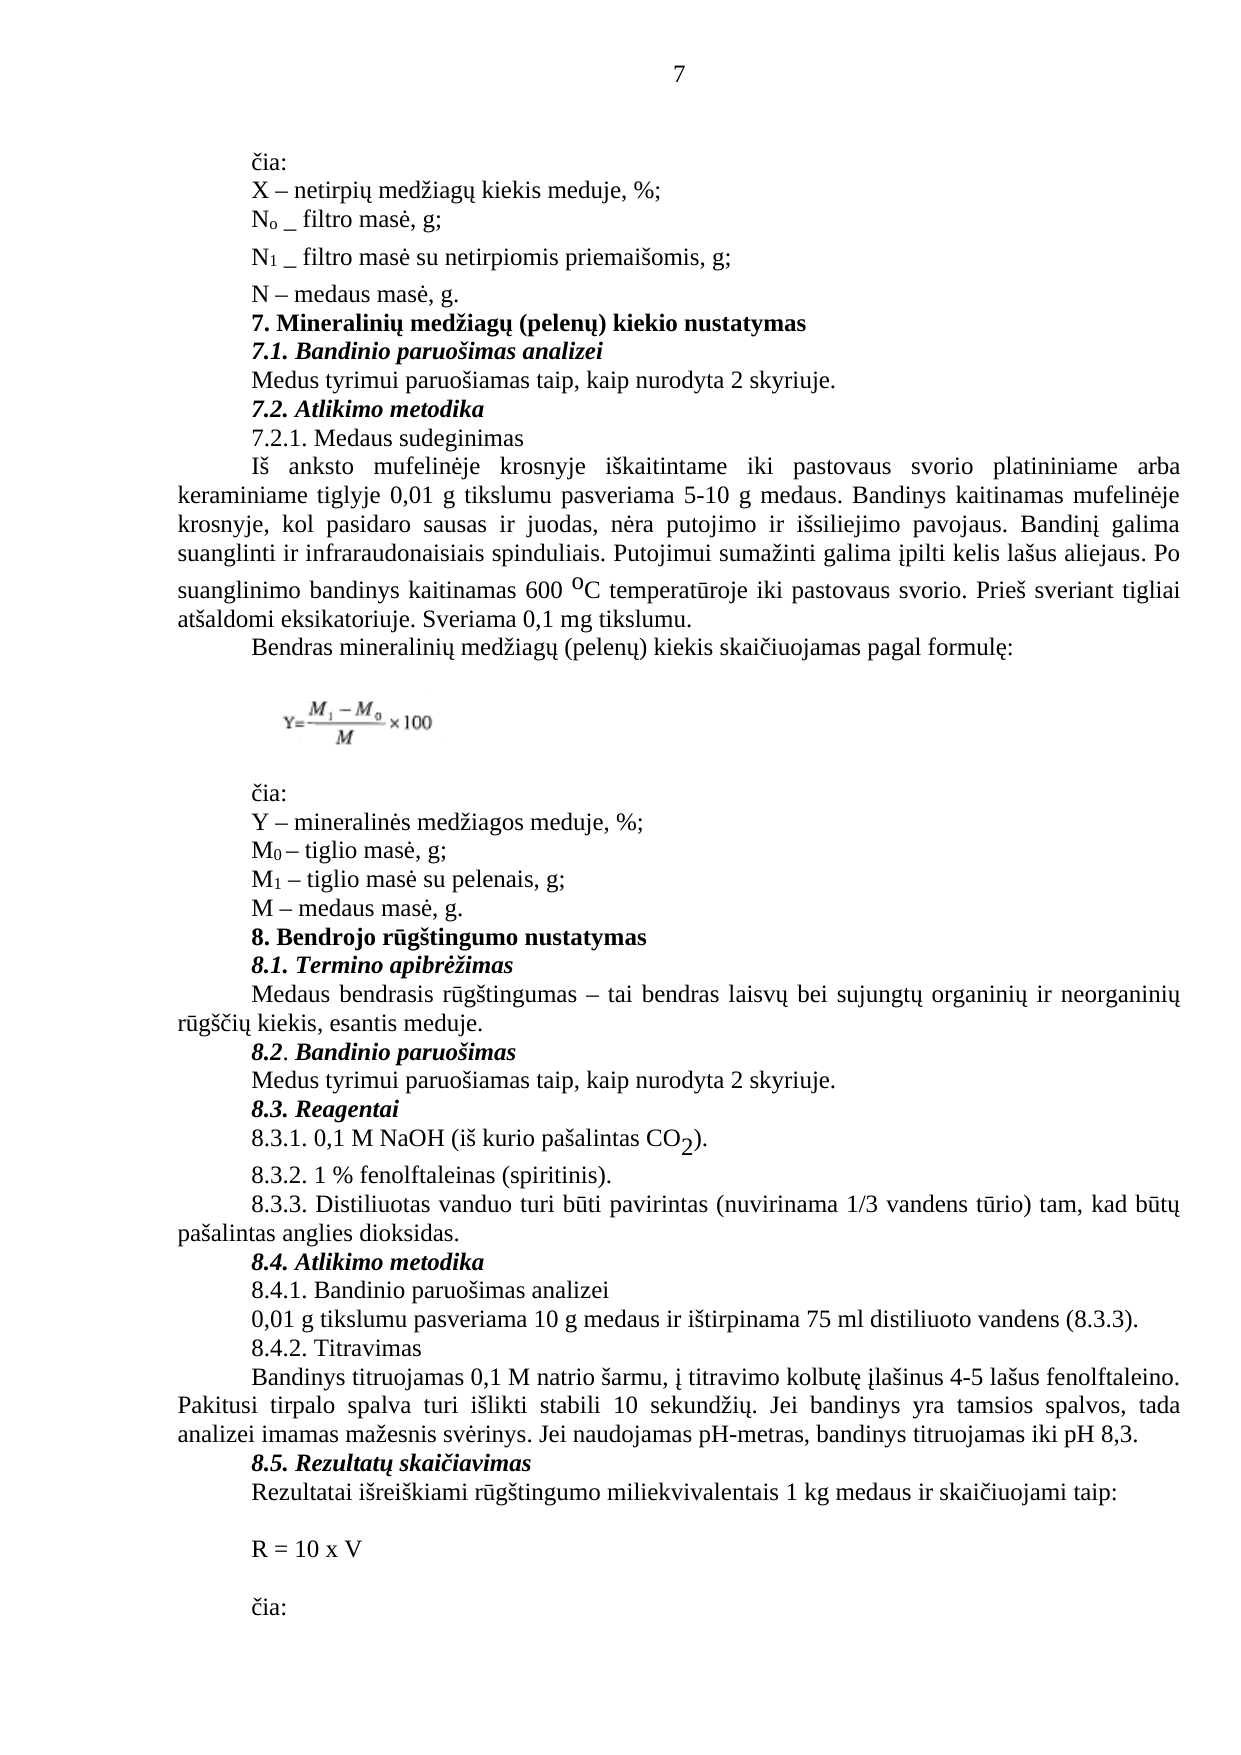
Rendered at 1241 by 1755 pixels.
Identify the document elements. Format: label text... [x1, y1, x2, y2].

text Medus tyrimui paruošiamas taip, kaip nurodyta 2 skyriuje. [177, 365, 1181, 394]
text 8.5. Rezultatų skaičiavimas [177, 1448, 1181, 1477]
text Medus tyrimui paruošiamas taip, kaip nurodyta 2 skyriuje. [177, 1066, 1181, 1094]
text M0 – tiglio masė, g; [177, 836, 1181, 864]
text 7.2.1. Medaus sudeginimas [177, 423, 1181, 451]
text No – filtro masė, g; [177, 204, 1181, 242]
text 8.4. Atlikimo metodika [177, 1247, 1181, 1275]
text čia: [177, 778, 1181, 807]
text 7. Mineralinių medžiagų (pelenų) kiekio nustatymas [177, 308, 1181, 336]
text 8.2. Bandinio paruošimas [177, 1037, 1181, 1066]
text 7.2. Atlikimo metodika [177, 394, 1181, 423]
text N1 – filtro masė su netirpiomis priemaišomis, g; [177, 242, 1181, 279]
text čia: [177, 147, 1181, 176]
text N – medaus masė, g. [177, 279, 1181, 308]
text 8.4.2. Titravimas [177, 1333, 1181, 1362]
text 7.1. Bandinio paruošimas analizei [177, 336, 1181, 365]
text čia: [177, 1592, 1181, 1620]
text Bandinys titruojamas 0,1 M natrio šarmu, į titravimo kolbutę įlašinus 4-5 lašus fenolftaleino. Pakitusi tirpalo spalva turi išlikti stabili 10 sekundžių. Jei bandinys yra tamsios spalvos, tada analizei imamas mažesnis svėrinys. Jei naudojamas pH-metras, bandinys titruojamas iki pH 8,3. [177, 1362, 1181, 1448]
text 8.3.3. Distiliuotas vanduo turi būti pavirintas (nuvirinama 1/3 vandens tūrio) tam, kad būtų pašalintas anglies dioksidas. [177, 1189, 1181, 1247]
text Medaus bendrasis rūgštingumas – tai bendras laisvų bei sujungtų organinių ir neorganinių rūgščių kiekis, esantis meduje. [177, 979, 1181, 1037]
text 8.1. Termino apibrėžimas [177, 951, 1181, 979]
text 8.4.1. Bandinio paruošimas analizei [177, 1275, 1181, 1304]
text Iš anksto mufelinėje krosnyje iškaitintame iki pastovaus svorio platininiame arba keraminiame tiglyje 0,01 g tikslumu pasveriama 5-10 g medaus. Bandinys kaitinamas mufelinėje krosnyje, kol pasidaro sausas ir juodas, nėra putojimo ir išsiliejimo pavojaus. Bandinį galima suanglinti ir infraraudonaisiais spinduliais. Putojimui sumažinti galima įpilti kelis lašus aliejaus. Po suanglinimo bandinys kaitinamas 600 oC temperatūroje iki pastovaus svorio. Prieš sveriant tigliai atšaldomi eksikatoriuje. Sveriama 0,1 mg tikslumu. [177, 451, 1181, 632]
text 0,01 g tikslumu pasveriama 10 g medaus ir ištirpinama 75 ml distiliuoto vandens (8.3.3). [177, 1304, 1181, 1333]
text 8.3.2. 1 % fenolftaleinas (spiritinis). [177, 1160, 1181, 1189]
text Rezultatai išreiškiami rūgštingumo miliekvivalentais 1 kg medaus ir skaičiuojami taip: [177, 1477, 1181, 1505]
text M – medaus masė, g. [177, 893, 1181, 922]
text 8.3. Reagentai [177, 1094, 1181, 1123]
text Y – mineralinės medžiagos meduje, %; [177, 807, 1181, 836]
text R = 10 x V [177, 1534, 1181, 1563]
text 8. Bendrojo rūgštingumo nustatymas [177, 922, 1181, 951]
text 8.3.1. 0,1 M NaOH (iš kurio pašalintas CO2). [177, 1123, 1181, 1160]
text M1 – tiglio masė su pelenais, g; [177, 864, 1181, 893]
text X – netirpių medžiagų kiekis meduje, %; [177, 176, 1181, 204]
text Bendras mineralinių medžiagų (pelenų) kiekis skaičiuojamas pagal formulę: [177, 632, 1181, 661]
